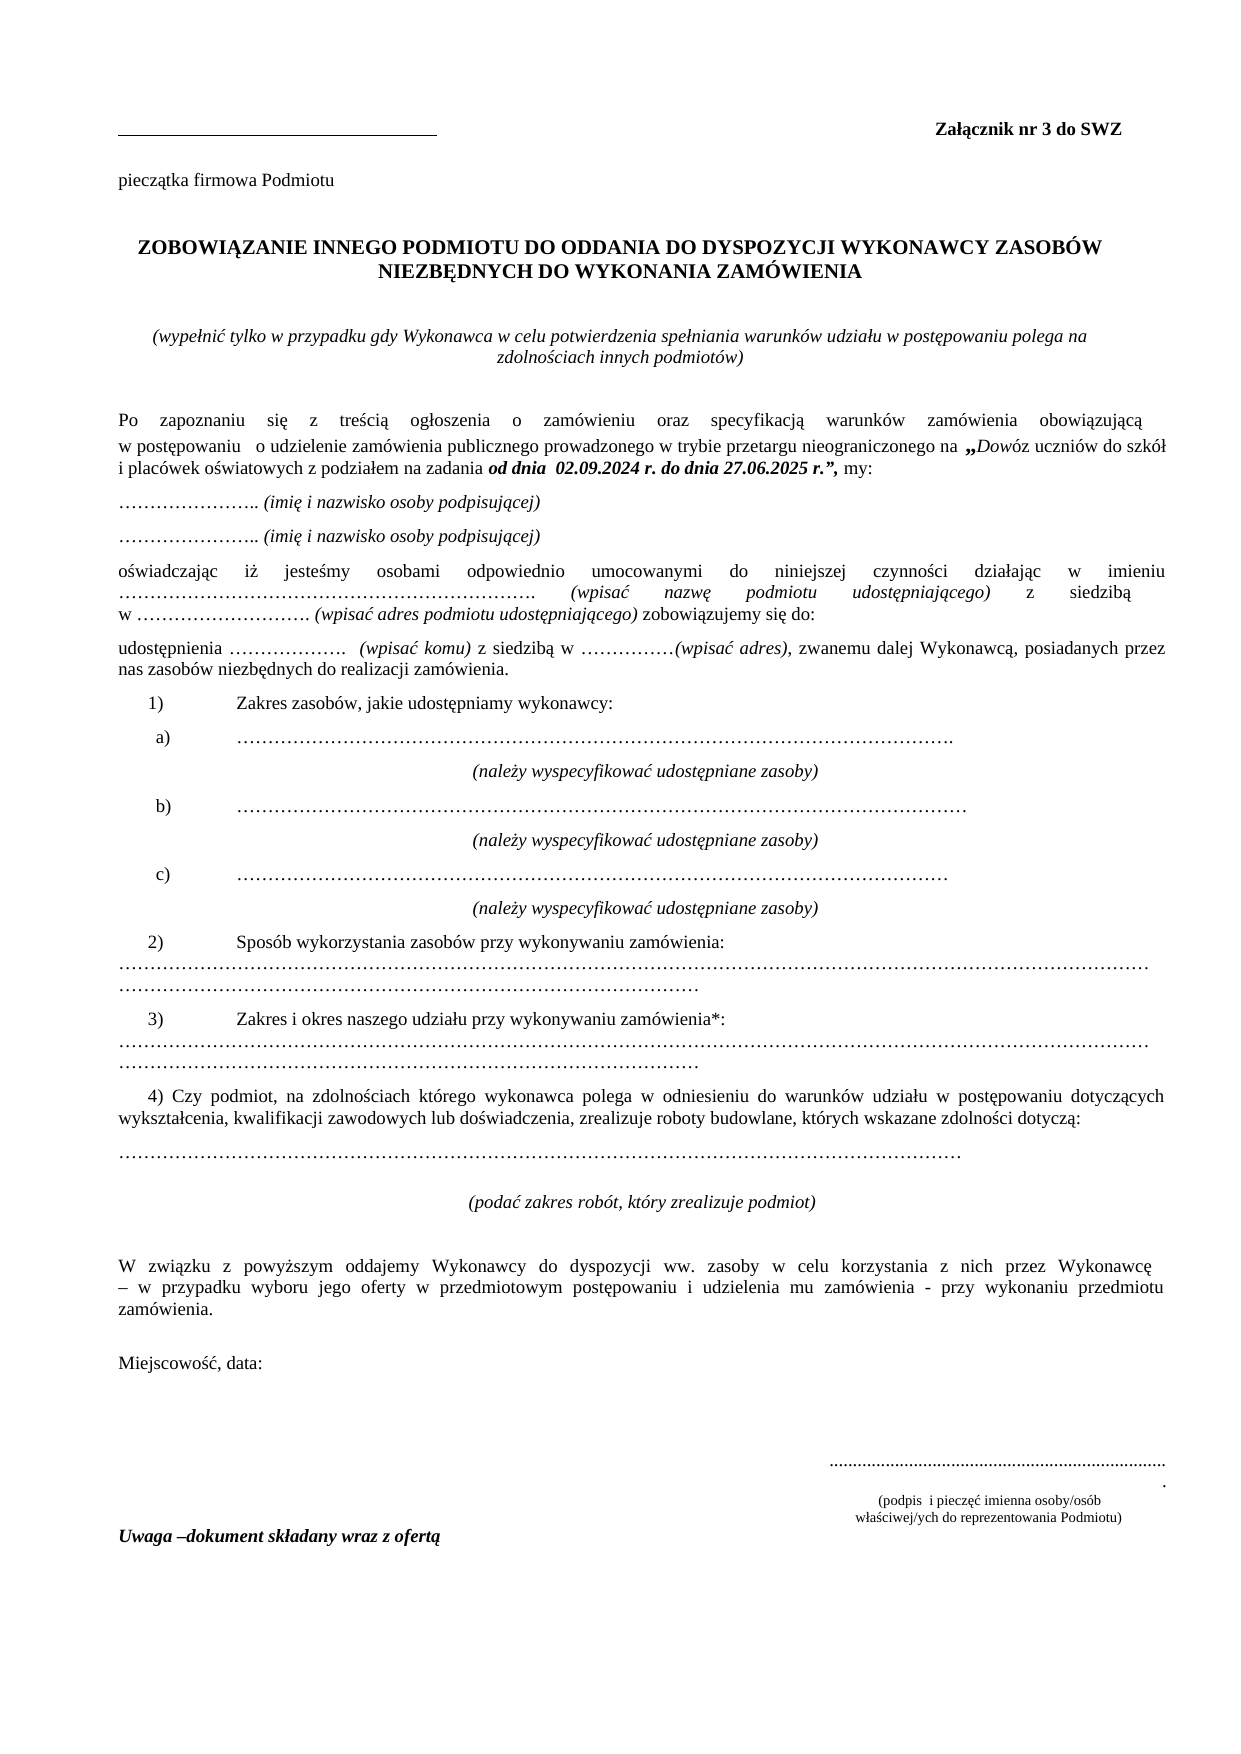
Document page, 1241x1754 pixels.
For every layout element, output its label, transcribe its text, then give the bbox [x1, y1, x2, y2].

text c) …………………………………………………………………………………………………… [156, 863, 1166, 884]
text udostępnienia ………………. (wpisać komu) z siedzibą w ……………(wpisać adres), zwanemu dalej Wykonawcą, posiadanych przez nas zasobów niezbędnych do realizacji zamówienia. [118, 637, 1166, 680]
text W związku z powyższym oddajemy Wykonawcy do dyspozycji ww. zasoby w celu korzystania z nich przez Wykonawcę – w przypadku wyboru jego oferty w przedmiotowym postępowaniu i udzielenia mu zamówienia - przy wykonaniu przedmiotu zamówienia. [118, 1255, 1166, 1319]
text (podać zakres robót, który zrealizuje podmiot) [118, 1191, 1166, 1213]
text oświadczając iż jesteśmy osobami odpowiednio umocowanymi do niniejszej czynności działając w imieniu …………………………………………………………. (wpisać nazwę podmiotu udostępniającego) z siedzibą w ………………………. (wpisać adres podmiotu udostępniającego) zobowiązujemy się do: [118, 559, 1166, 624]
text ………………….. (imię i nazwisko osoby podpisującej) [118, 525, 1166, 547]
text ………………….. (imię i nazwisko osoby podpisującej) [118, 491, 1166, 513]
text 2) Sposób wykorzystania zasobów przy wykonywaniu zamówienia: …………………………………………………………………………………………………………………………………………………………………………………………………………………………………… [118, 931, 1166, 995]
text 3) Zakres i okres naszego udziału przy wykonywaniu zamówienia*: …………………………………………………………………………………………………………………………………………………………………………………………………………………………………… [118, 1008, 1166, 1073]
subtitle Załącznik nr 3 do SWZ [156, 118, 1122, 140]
text pieczątka firmowa Podmiotu [118, 168, 1122, 190]
text (należy wyspecyfikować udostępniane zasoby) [118, 897, 1166, 918]
text Po zapoznaniu się z treścią ogłoszenia o zamówieniu oraz specyfikacją warunków zamówienia obowiązującą w postępowaniu o udzielenie zamówienia publicznego prowadzonego w trybie przetargu nieograniczonego na „Dowóz uczniów do szkół i placówek oświatowych z podziałem na zadania od dnia 02.09.2024 r. do dnia 27.06.2025 r.”, my: [118, 409, 1166, 479]
text b) ……………………………………………………………………………………………………… [156, 794, 1166, 816]
text właściwej/ych do reprezentowania Podmiotu) [634, 1508, 1122, 1525]
text 1) Zakres zasobów, jakie udostępniamy wykonawcy: [148, 692, 1166, 714]
text (podpis i pieczęć imienna osoby/osób [634, 1492, 1122, 1508]
text (wypełnić tylko w przypadku gdy Wykonawca w celu potwierdzenia spełniania warunków udziału w postępowaniu polega na zdolnościach innych podmiotów) [118, 324, 1122, 368]
text (należy wyspecyfikować udostępniane zasoby) [156, 760, 1166, 782]
text 4) Czy podmiot, na zdolnościach którego wykonawca polega w odniesieniu do warunków udziału w postępowaniu dotyczących wykształcenia, kwalifikacji zawodowych lub doświadczenia, zrealizuje roboty budowlane, których wskazane zdolności dotyczą: [118, 1085, 1166, 1128]
text Miejscowość, data: [118, 1352, 1166, 1373]
text (należy wyspecyfikować udostępniane zasoby) [156, 828, 1166, 850]
text Uwaga –dokument składany wraz z ofertą [118, 1525, 1122, 1547]
text ……………………………………………………………………………………………………………………… [118, 1141, 1166, 1162]
text ZOBOWIĄZANIE INNEGO PODMIOTU DO ODDANIA DO DYSPOZYCJI WYKONAWCY ZASOBÓW NIEZBĘDNYCH DO WYKONANIA ZAMÓWIENIA [118, 235, 1122, 283]
text a) ……………………………………………………………………………………………………. [156, 726, 1166, 748]
text ......................................................................... [118, 1448, 1166, 1492]
